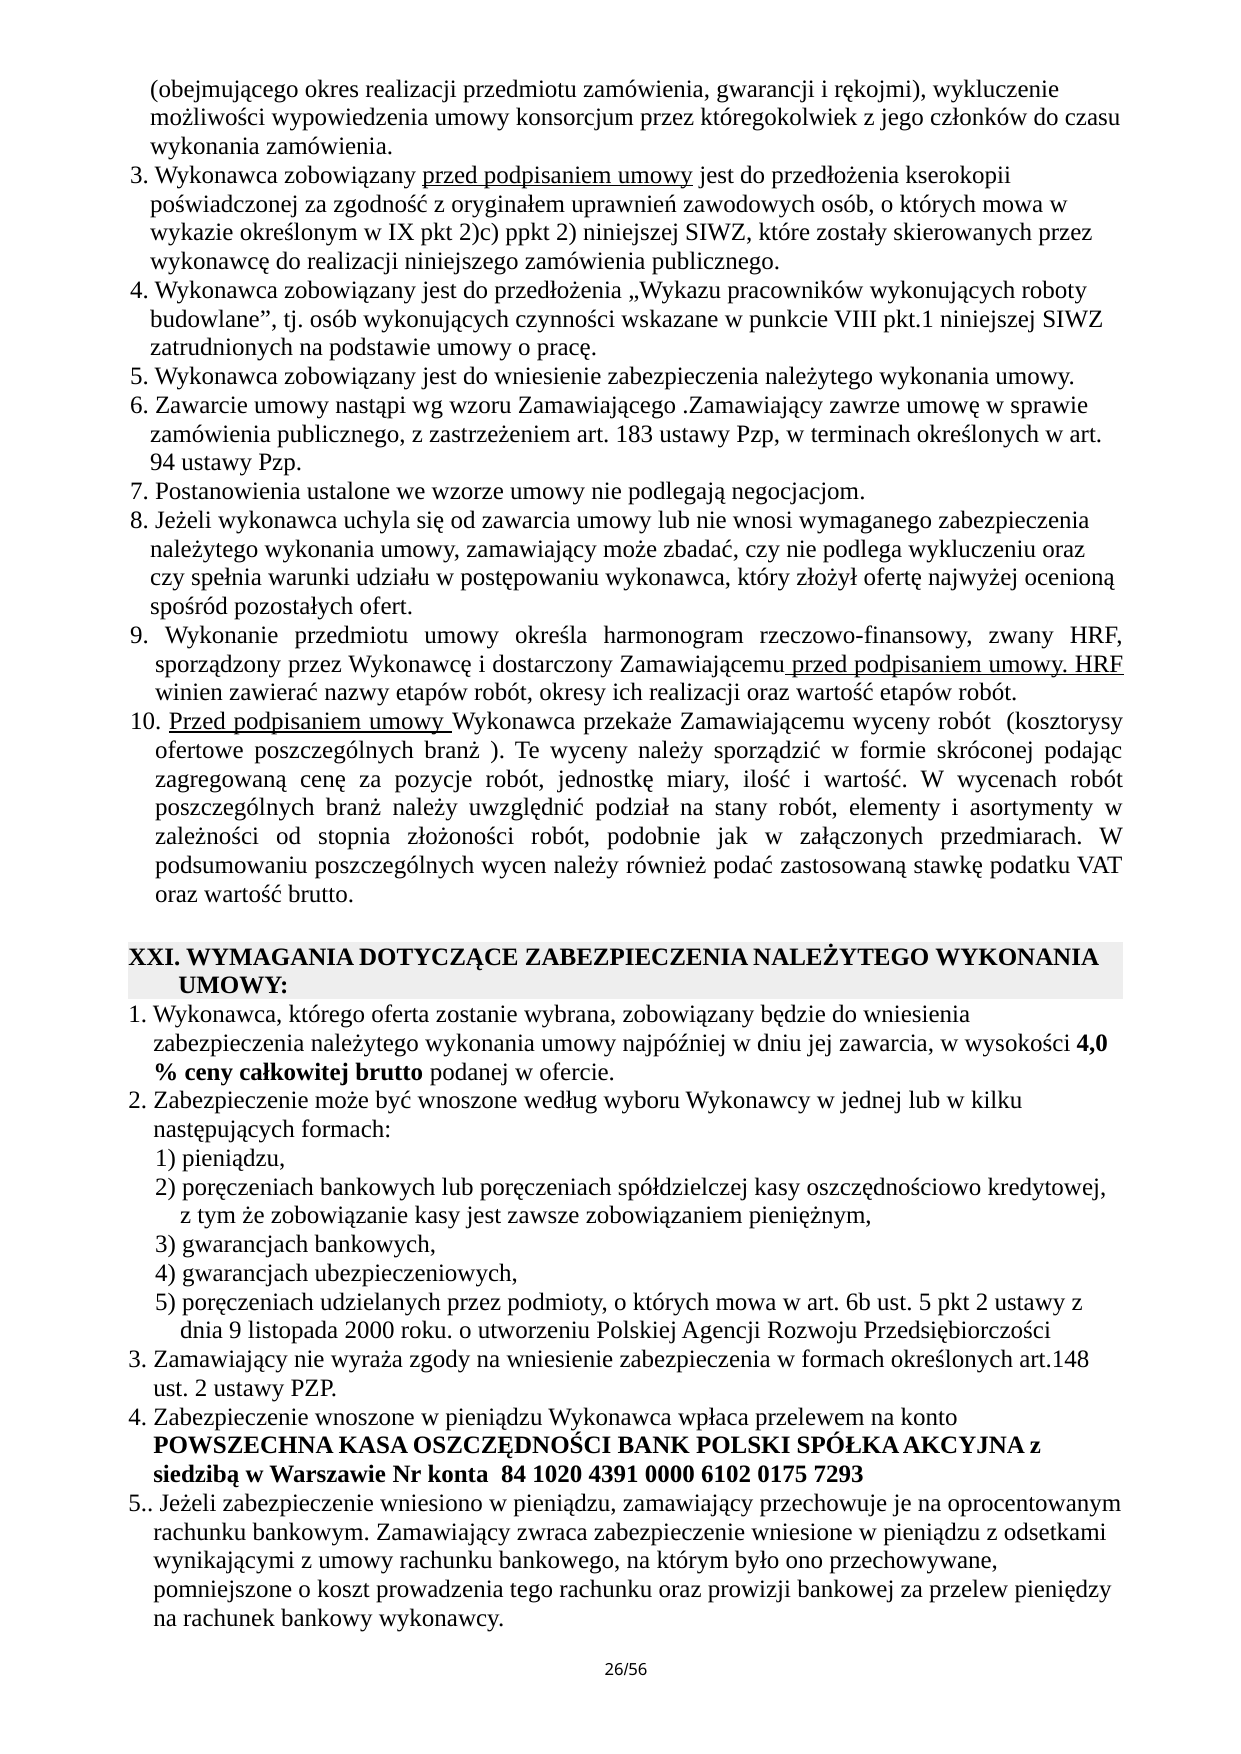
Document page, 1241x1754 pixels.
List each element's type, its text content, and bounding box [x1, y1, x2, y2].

text 4. Zabezpieczenie wnoszone w pieniądzu Wykonawca wpłaca przelewem na konto POWSZECHNA KASA OSZCZĘDNOŚCI BANK POLSKI SPÓŁKA AKCYJNA z siedzibą w Warszawie Nr konta 84 1020 4391 0000 6102 0175 7293 [128, 1402, 1123, 1488]
text 3) gwarancjach bankowych, [155, 1229, 1123, 1258]
text (obejmującego okres realizacji przedmiotu zamówienia, gwarancji i rękojmi), wykluczenie możliwości wypowiedzenia umowy konsorcjum przez któregokolwiek z jego członków do czasu wykonania zamówienia. [130, 74, 1123, 160]
text 5. Wykonawca zobowiązany jest do wniesienie zabezpieczenia należytego wykonania umowy. [130, 361, 1123, 390]
text 3. Wykonawca zobowiązany przed podpisaniem umowy jest do przedłożenia kserokopii poświadczonej za zgodność z oryginałem uprawnień zawodowych osób, o których mowa w wykazie określonym w IX pkt 2)c) ppkt 2) niniejszej SIWZ, które zostały skierowanych przez wykonawcę do realizacji niniejszego zamówienia publicznego. [130, 160, 1123, 275]
text 5.. Jeżeli zabezpieczenie wniesiono w pieniądzu, zamawiający przechowuje je na oprocentowanym rachunku bankowym. Zamawiający zwraca zabezpieczenie wniesione w pieniądzu z odsetkami wynikającymi z umowy rachunku bankowego, na którym było ono przechowywane, pomniejszone o koszt prowadzenia tego rachunku oraz prowizji bankowej za przelew pieniędzy na rachunek bankowy wykonawcy. [128, 1488, 1123, 1632]
text 2. Zabezpieczenie może być wnoszone według wyboru Wykonawcy w jednej lub w kilku następujących formach: [128, 1085, 1123, 1143]
text 1. Wykonawca, którego oferta zostanie wybrana, zobowiązany będzie do wniesienia zabezpieczenia należytego wykonania umowy najpóźniej w dniu jej zawarcia, w wysokości 4,0 % ceny całkowitej brutto podanej w ofercie. [128, 999, 1123, 1085]
text 3. Zamawiający nie wyraża zgody na wniesienie zabezpieczenia w formach określonych art.148 ust. 2 ustawy PZP. [128, 1344, 1123, 1402]
text 4. Wykonawca zobowiązany jest do przedłożenia „Wykazu pracowników wykonujących roboty budowlane”, tj. osób wykonujących czynności wskazane w punkcie VIII pkt.1 niniejszej SIWZ zatrudnionych na podstawie umowy o pracę. [130, 275, 1123, 361]
text XXI. WYMAGANIA DOTYCZĄCE ZABEZPIECZENIA NALEŻYTEGO WYKONANIA UMOWY: [128, 942, 1123, 999]
text 9. Wykonanie przedmiotu umowy określa harmonogram rzeczowo-finansowy, zwany HRF, sporządzony przez Wykonawcę i dostarczony Zamawiającemu przed podpisaniem umowy. HRF winien zawierać nazwy etapów robót, okresy ich realizacji oraz wartość etapów robót. [130, 620, 1123, 706]
text 2) poręczeniach bankowych lub poręczeniach spółdzielczej kasy oszczędnościowo kredytowej, z tym że zobowiązanie kasy jest zawsze zobowiązaniem pieniężnym, [155, 1172, 1123, 1229]
text 6. Zawarcie umowy nastąpi wg wzoru Zamawiającego .Zamawiający zawrze umowę w sprawie zamówienia publicznego, z zastrzeżeniem art. 183 ustawy Pzp, w terminach określonych w art. 94 ustawy Pzp. [130, 390, 1123, 476]
text 10. Przed podpisaniem umowy Wykonawca przekaże Zamawiającemu wyceny robót (kosztorysy ofertowe poszczególnych branż ). Te wyceny należy sporządzić w formie skróconej podając zagregowaną cenę za pozycje robót, jednostkę miary, ilość i wartość. W wycenach robót poszczególnych branż należy uwzględnić podział na stany robót, elementy i asortymenty w zależności od stopnia złożoności robót, podobnie jak w załączonych przedmiarach. W podsumowaniu poszczególnych wycen należy również podać zastosowaną stawkę podatku VAT oraz wartość brutto. [130, 706, 1123, 907]
text 4) gwarancjach ubezpieczeniowych, [155, 1258, 1123, 1287]
text 7. Postanowienia ustalone we wzorze umowy nie podlegają negocjacjom. [130, 476, 1123, 505]
text 8. Jeżeli wykonawca uchyla się od zawarcia umowy lub nie wnosi wymaganego zabezpieczenia należytego wykonania umowy, zamawiający może zbadać, czy nie podlega wykluczeniu oraz czy spełnia warunki udziału w postępowaniu wykonawca, który złożył ofertę najwyżej ocenioną spośród pozostałych ofert. [130, 505, 1123, 620]
text 5) poręczeniach udzielanych przez podmioty, o których mowa w art. 6b ust. 5 pkt 2 ustawy z dnia 9 listopada 2000 roku. o utworzeniu Polskiej Agencji Rozwoju Przedsiębiorczości [155, 1287, 1123, 1344]
text 1) pieniądzu, [155, 1143, 1123, 1172]
